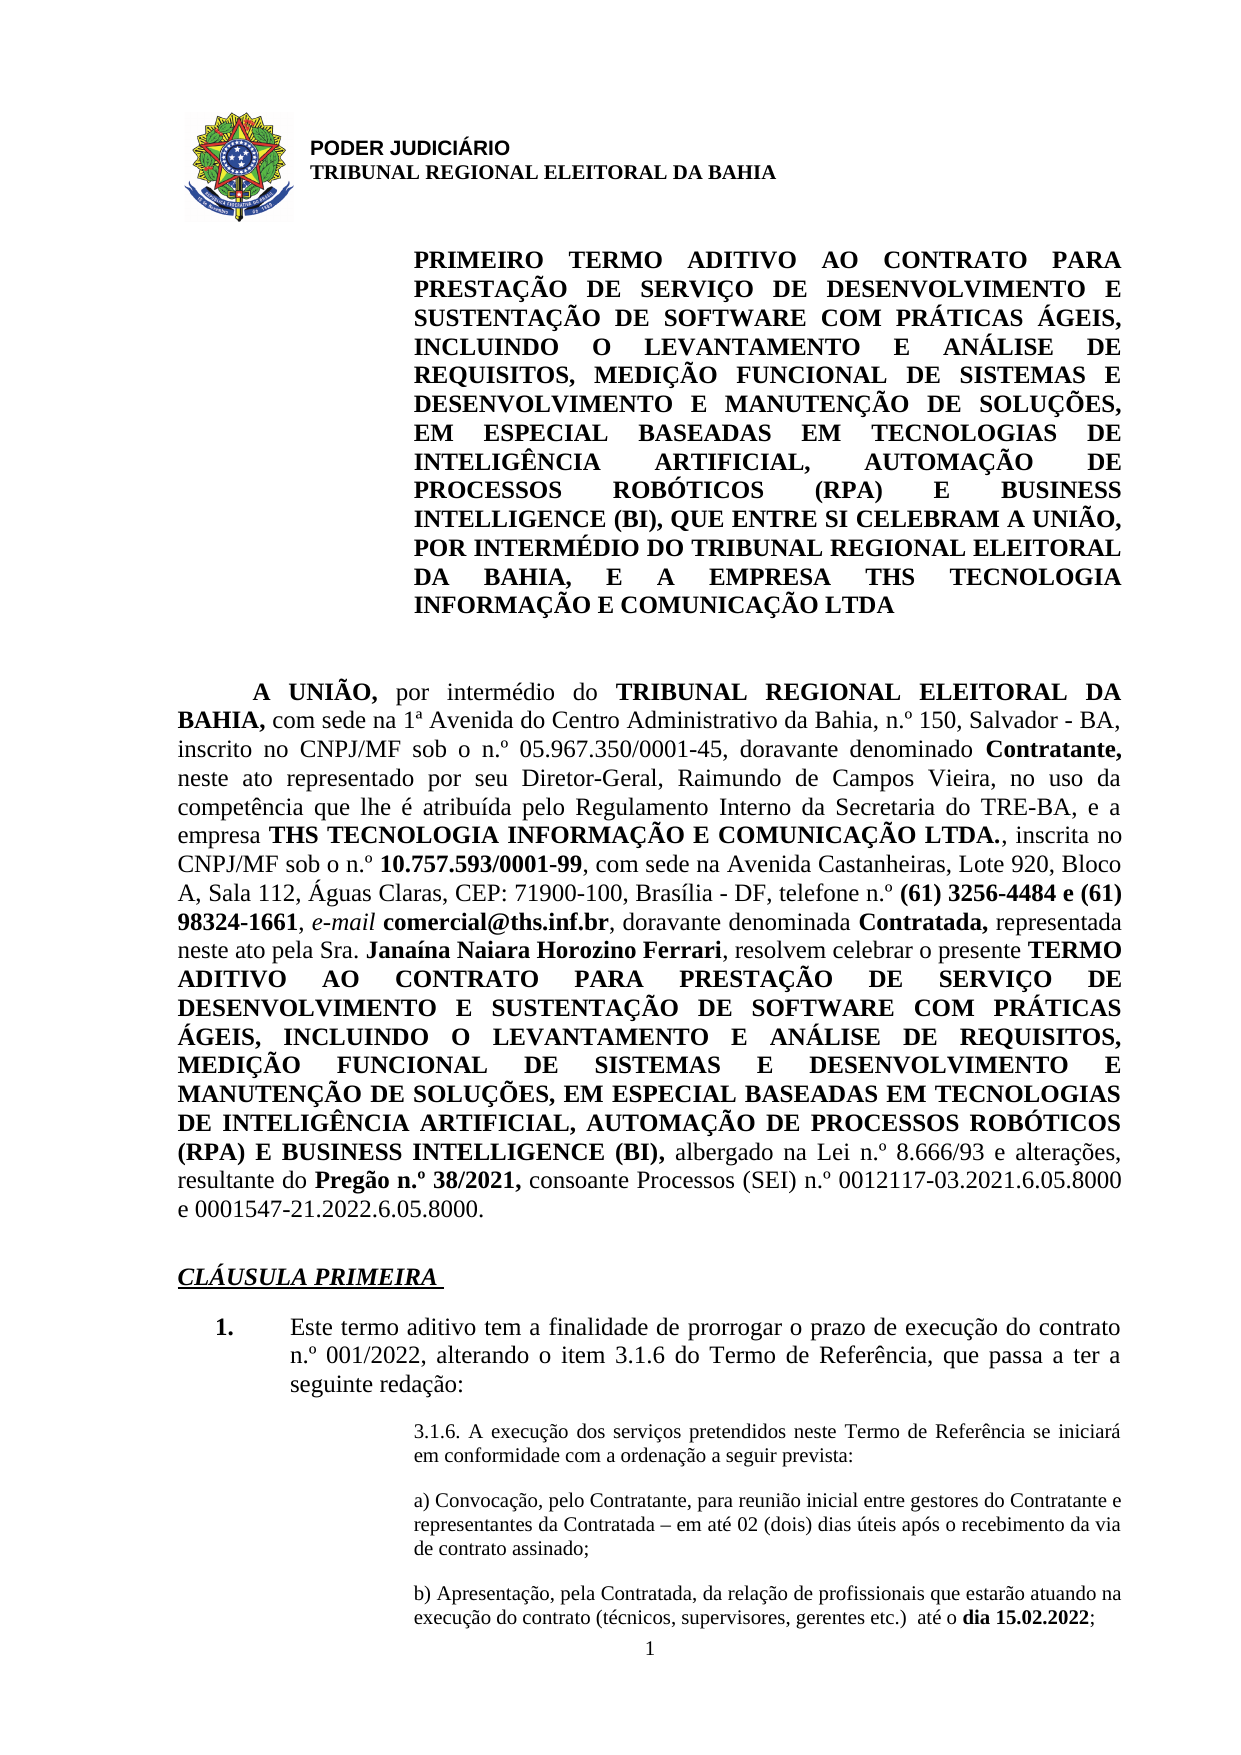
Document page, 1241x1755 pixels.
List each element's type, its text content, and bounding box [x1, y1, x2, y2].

text PRIMEIRO TERMO ADITIVO AO CONTRATO PARA PRESTAÇÃO DE SERVIÇO DE DESENVOLVIMENTO E SUSTENTAÇÃO DE SOFTWARE COM PRÁTICAS ÁGEIS, INCLUINDO O LEVANTAMENTO E ANÁLISE DE REQUISITOS, MEDIÇÃO FUNCIONAL DE SISTEMAS E DESENVOLVIMENTO E MANUTENÇÃO DE SOLUÇÕES, EM ESPECIAL BASEADAS EM TECNOLOGIAS DE INTELIGÊNCIA ARTIFICIAL, AUTOMAÇÃO DE PROCESSOS ROBÓTICOS (RPA) E BUSINESS INTELLIGENCE (BI), QUE ENTRE SI CELEBRAM A UNIÃO, POR INTERMÉDIO DO TRIBUNAL REGIONAL ELEITORAL DA BAHIA, E A EMPRESA THS TECNOLOGIA INFORMAÇÃO E COMUNICAÇÃO LTDA [413, 246, 1122, 619]
list Este termo aditivo tem a finalidade de prorrogar o prazo de execução do contrato n.º 001/2022, alterando o item 3.1.6 do Termo de Referência, que passa a ter a seguinte redação: [215, 1312, 1122, 1398]
text b) Apresentação, pela Contratada, da relação de profissionais que estarão atuando na execução do contrato (técnicos, supervisores, gerentes etc.) até o dia 15.02.2022; [413, 1581, 1122, 1629]
text A UNIÃO, por intermédio do TRIBUNAL REGIONAL ELEITORAL DA BAHIA, com sede na 1ª Avenida do Centro Administrativo da Bahia, n.º 150, Salvador - BA, inscrito no CNPJ/MF sob o n.º 05.967.350/0001-45, doravante denominado Contratante, neste ato representado por seu Diretor-Geral, Raimundo de Campos Vieira, no uso da competência que lhe é atribuída pelo Regulamento Interno da Secretaria do TRE-BA, e a empresa THS TECNOLOGIA INFORMAÇÃO E COMUNICAÇÃO LTDA., inscrita no CNPJ/MF sob o n.º 10.757.593/0001-99, com sede na Avenida Castanheiras, Lote 920, Bloco A, Sala 112, Águas Claras, CEP: 71900-100, Brasília - DF, telefone n.º (61) 3256-4484 e (61) 98324-1661, e-mail comercial@ths.inf.br, doravante denominada Contratada, representada neste ato pela Sra. Janaína Naiara Horozino Ferrari, resolvem celebrar o presente TERMO ADITIVO AO CONTRATO PARA PRESTAÇÃO DE SERVIÇO DE DESENVOLVIMENTO E SUSTENTAÇÃO DE SOFTWARE COM PRÁTICAS ÁGEIS, INCLUINDO O LEVANTAMENTO E ANÁLISE DE REQUISITOS, MEDIÇÃO FUNCIONAL DE SISTEMAS E DESENVOLVIMENTO E MANUTENÇÃO DE SOLUÇÕES, EM ESPECIAL BASEADAS EM TECNOLOGIAS DE INTELIGÊNCIA ARTIFICIAL, AUTOMAÇÃO DE PROCESSOS ROBÓTICOS (RPA) E BUSINESS INTELLIGENCE (BI), albergado na Lei n.º 8.666/93 e alterações, resultante do Pregão n.º 38/2021, consoante Processos (SEI) n.º 0012117-03.2021.6.05.8000 e 0001547-21.2022.6.05.8000. [177, 677, 1122, 1223]
text 3.1.6. A execução dos serviços pretendidos neste Termo de Referência se iniciará em conformidade com a ordenação a seguir prevista: [413, 1419, 1122, 1467]
text CLÁUSULA PRIMEIRA [177, 1262, 1122, 1291]
text a) Convocação, pelo Contratante, para reunião inicial entre gestores do Contratante e representantes da Contratada – em até 02 (dois) dias úteis após o recebimento da via de contrato assinado; [413, 1488, 1122, 1560]
